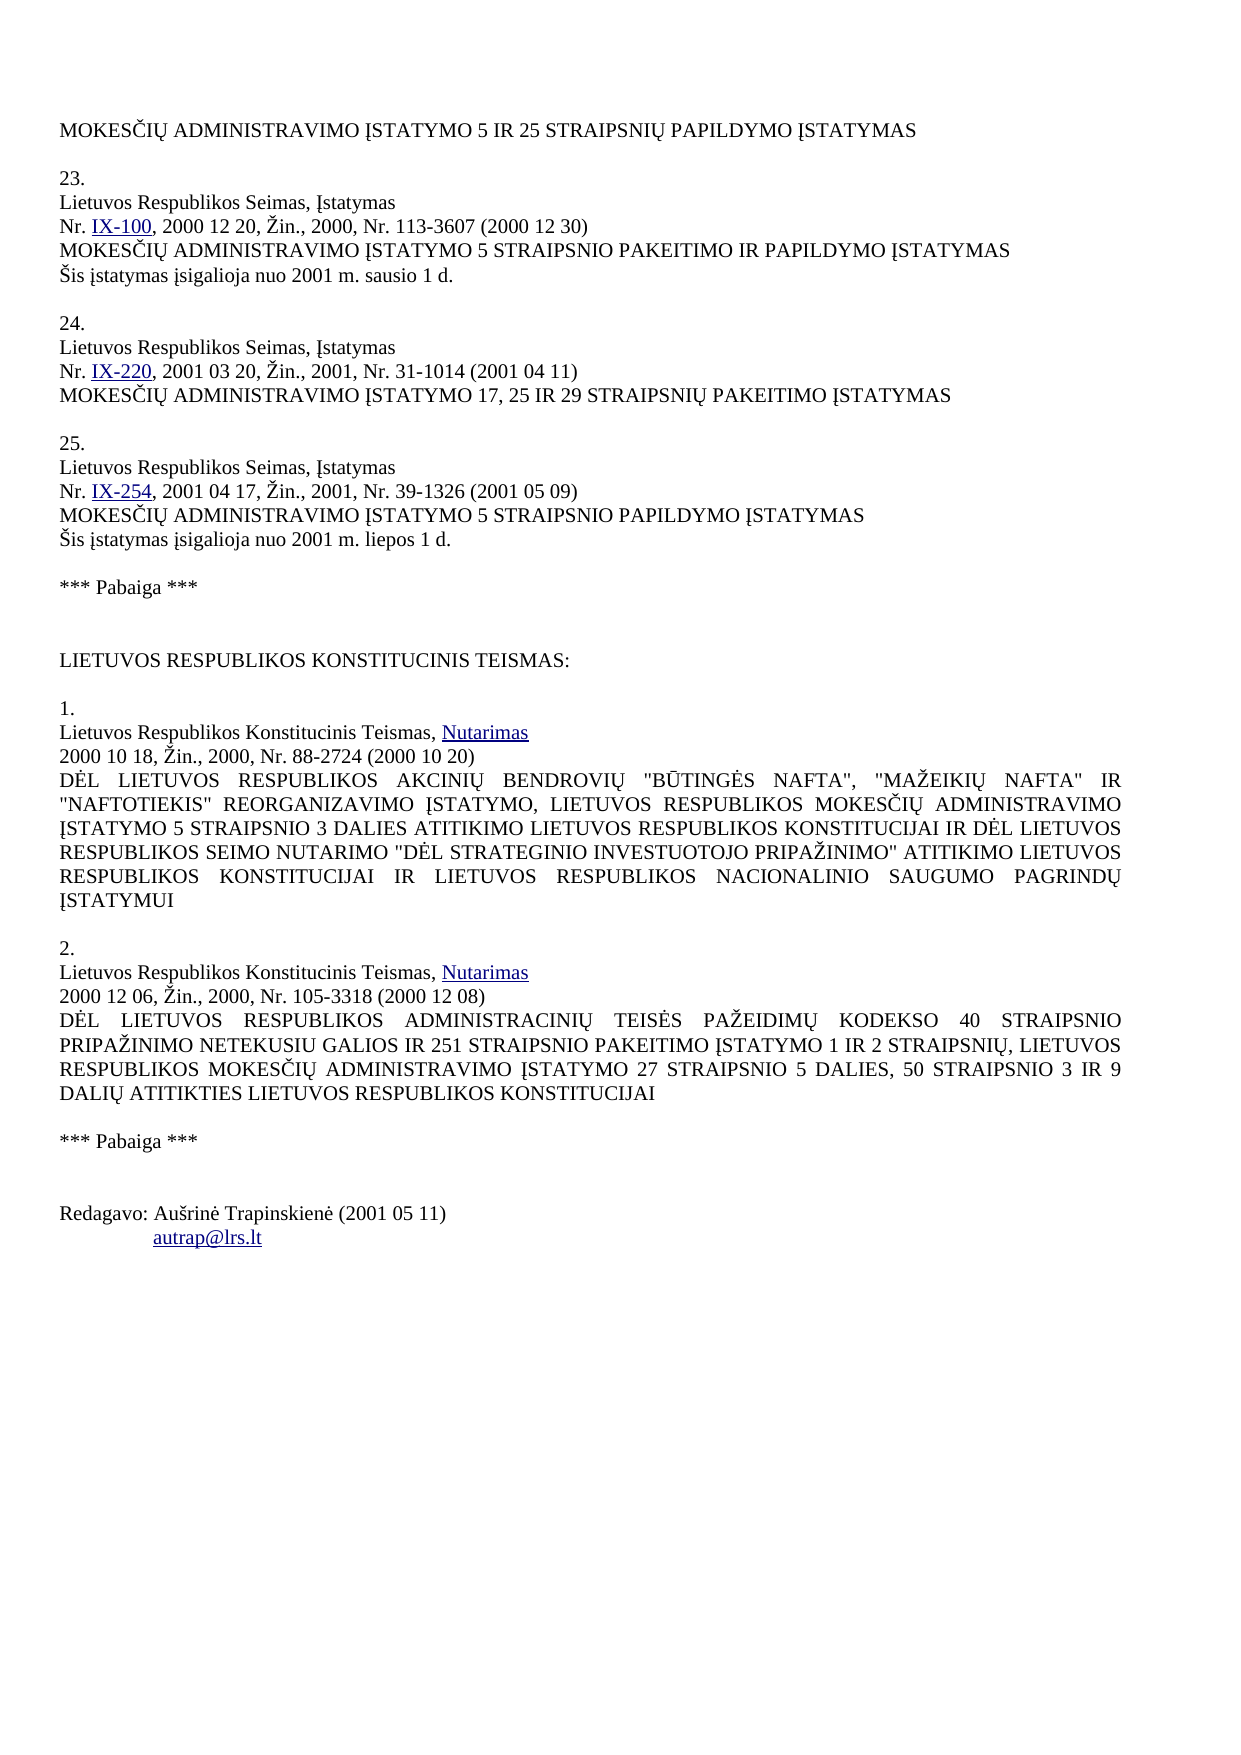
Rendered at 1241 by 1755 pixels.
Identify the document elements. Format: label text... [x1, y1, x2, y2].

text DĖL LIETUVOS RESPUBLIKOS AKCINIŲ BENDROVIŲ "BŪTINGĖS NAFTA", "MAŽEIKIŲ NAFTA" IR "NAFTOTIEKIS" REORGANIZAVIMO ĮSTATYMO, LIETUVOS RESPUBLIKOS MOKESČIŲ ADMINISTRAVIMO ĮSTATYMO 5 STRAIPSNIO 3 DALIES ATITIKIMO LIETUVOS RESPUBLIKOS KONSTITUCIJAI IR DĖL LIETUVOS RESPUBLIKOS SEIMO NUTARIMO "DĖL STRATEGINIO INVESTUOTOJO PRIPAŽINIMO" ATITIKIMO LIETUVOS RESPUBLIKOS KONSTITUCIJAI IR LIETUVOS RESPUBLIKOS NACIONALINIO SAUGUMO PAGRINDŲ ĮSTATYMUI [59, 768, 1122, 912]
text LIETUVOS RESPUBLIKOS KONSTITUCINIS TEISMAS: [59, 647, 1122, 672]
text *** Pabaiga *** [59, 575, 1122, 599]
text Lietuvos Respublikos Seimas, Įstatymas [59, 455, 1122, 479]
text 23. [59, 166, 1122, 190]
text 25. [59, 431, 1122, 455]
text *** Pabaiga *** [59, 1129, 1122, 1153]
text Šis įstatymas įsigalioja nuo 2001 m. liepos 1 d. [59, 527, 1122, 551]
text 24. [59, 311, 1122, 335]
text Lietuvos Respublikos Seimas, Įstatymas [59, 190, 1122, 214]
text Nr. IX-254, 2001 04 17, Žin., 2001, Nr. 39-1326 (2001 05 09) [59, 479, 1122, 503]
text MOKESČIŲ ADMINISTRAVIMO ĮSTATYMO 5 STRAIPSNIO PAKEITIMO IR PAPILDYMO ĮSTATYMAS [59, 238, 1122, 262]
text 2. [59, 936, 1122, 960]
text MOKESČIŲ ADMINISTRAVIMO ĮSTATYMO 17, 25 IR 29 STRAIPSNIŲ PAKEITIMO ĮSTATYMAS [59, 383, 1122, 407]
text MOKESČIŲ ADMINISTRAVIMO ĮSTATYMO 5 STRAIPSNIO PAPILDYMO ĮSTATYMAS [59, 503, 1122, 527]
text MOKESČIŲ ADMINISTRAVIMO ĮSTATYMO 5 IR 25 STRAIPSNIŲ PAPILDYMO ĮSTATYMAS [59, 118, 1122, 142]
text 2000 10 18, Žin., 2000, Nr. 88-2724 (2000 10 20) [59, 744, 1122, 768]
text Nr. IX-220, 2001 03 20, Žin., 2001, Nr. 31-1014 (2001 04 11) [59, 359, 1122, 383]
text autrap@lrs.lt [59, 1225, 1122, 1249]
text DĖL LIETUVOS RESPUBLIKOS ADMINISTRACINIŲ TEISĖS PAŽEIDIMŲ KODEKSO 40 STRAIPSNIO PRIPAŽINIMO NETEKUSIU GALIOS IR 251 STRAIPSNIO PAKEITIMO ĮSTATYMO 1 IR 2 STRAIPSNIŲ, LIETUVOS RESPUBLIKOS MOKESČIŲ ADMINISTRAVIMO ĮSTATYMO 27 STRAIPSNIO 5 DALIES, 50 STRAIPSNIO 3 IR 9 DALIŲ ATITIKTIES LIETUVOS RESPUBLIKOS KONSTITUCIJAI [59, 1008, 1122, 1105]
text Lietuvos Respublikos Konstitucinis Teismas, Nutarimas [59, 960, 1122, 984]
text Lietuvos Respublikos Konstitucinis Teismas, Nutarimas [59, 720, 1122, 744]
text Nr. IX-100, 2000 12 20, Žin., 2000, Nr. 113-3607 (2000 12 30) [59, 214, 1122, 238]
text 2000 12 06, Žin., 2000, Nr. 105-3318 (2000 12 08) [59, 984, 1122, 1008]
text Redagavo: Aušrinė Trapinskienė (2001 05 11) [59, 1201, 1122, 1225]
text 1. [59, 696, 1122, 720]
text Šis įstatymas įsigalioja nuo 2001 m. sausio 1 d. [59, 262, 1122, 287]
text Lietuvos Respublikos Seimas, Įstatymas [59, 335, 1122, 359]
